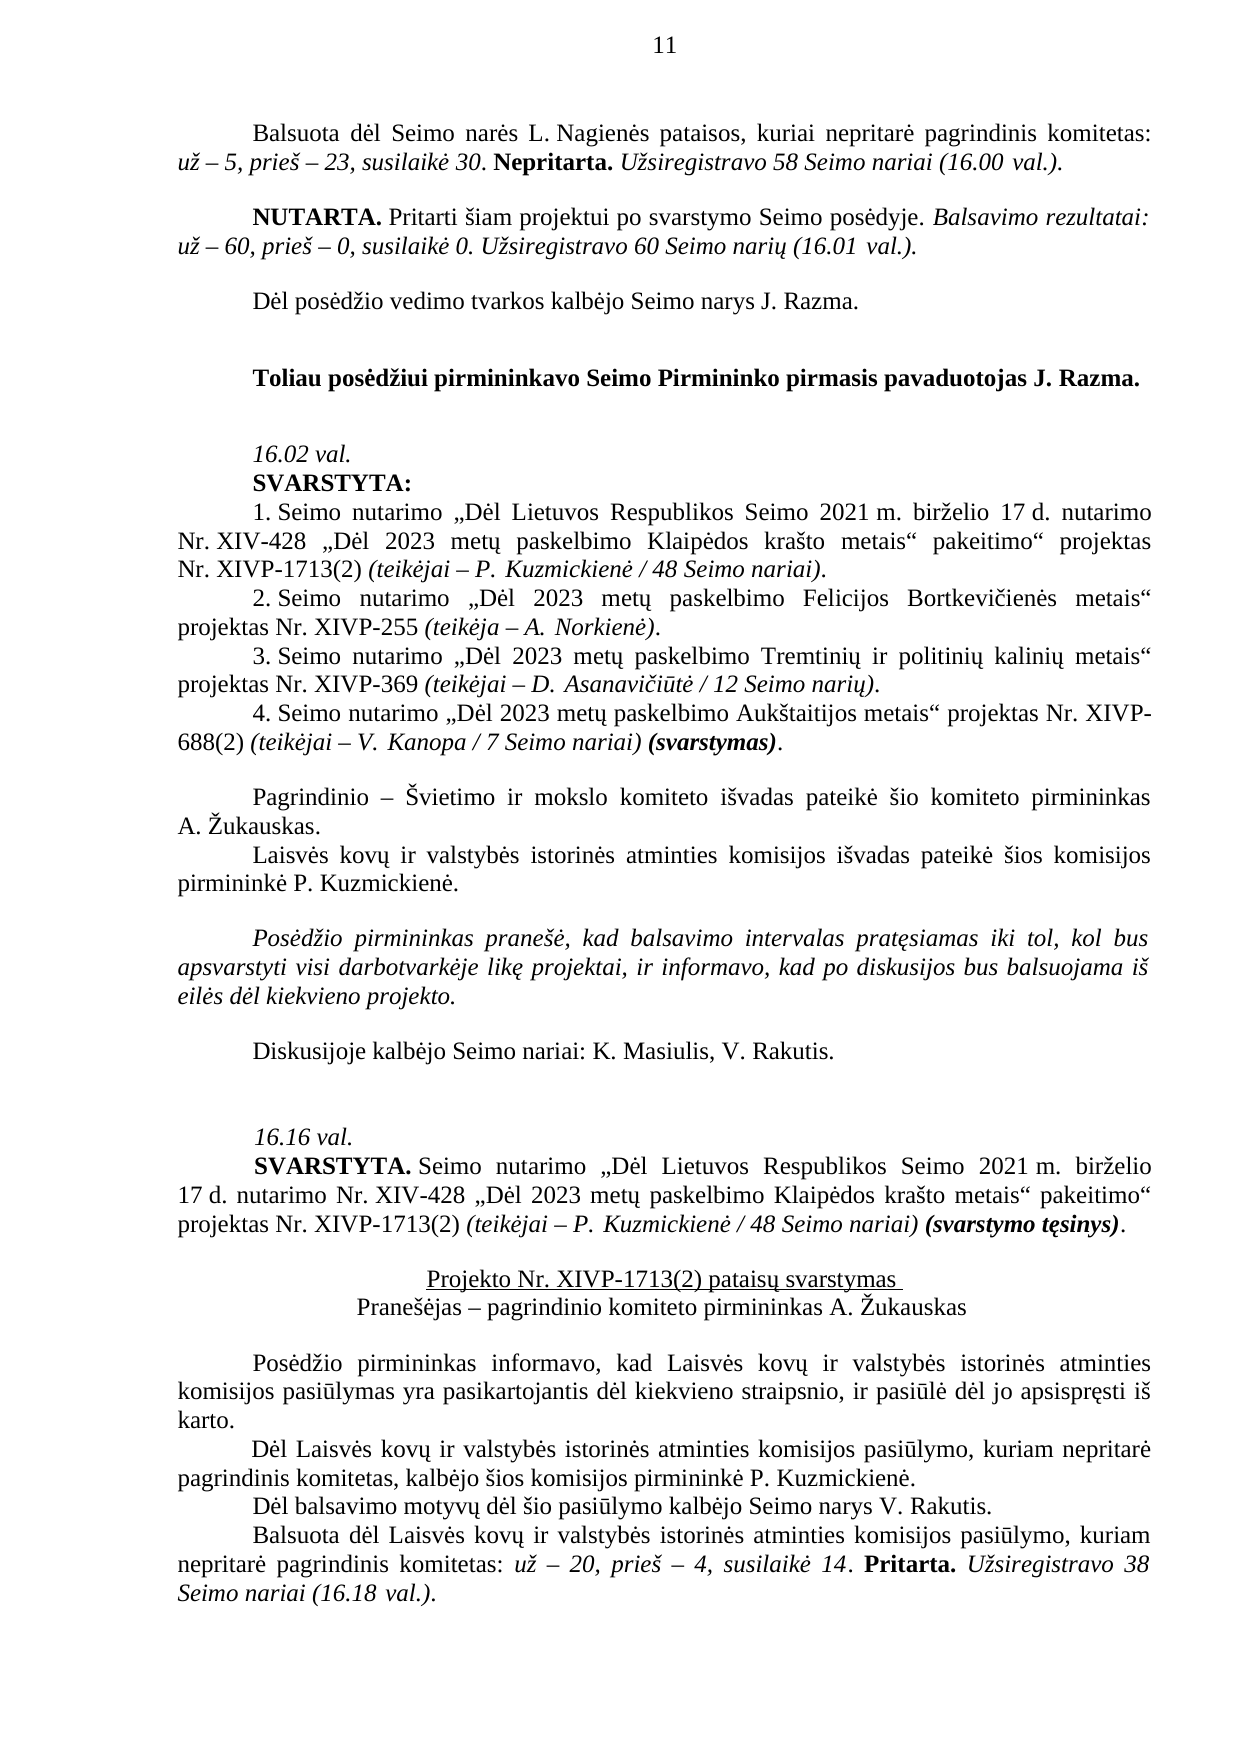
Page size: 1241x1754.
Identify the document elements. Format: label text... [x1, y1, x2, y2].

text SVARSTYTA: [177, 468, 1152, 497]
text 4. Seimo nutarimo „Dėl 2023 metų paskelbimo Aukštaitijos metais“ projektas Nr. XIVP-688(2) (teikėjai – V. Kanopa / 7 Seimo nariai) (svarstymas). [177, 698, 1152, 756]
text Projekto Nr. XIVP-1713(2) pataisų svarstymas [177, 1264, 1152, 1292]
text Dėl balsavimo motyvų dėl šio pasiūlymo kalbėjo Seimo narys V. Rakutis. [177, 1491, 1152, 1520]
text Pagrindinio – Švietimo ir mokslo komiteto išvadas pateikė šio komiteto pirmininkas A. Žukauskas. [177, 782, 1152, 840]
text 16.02 val. [177, 439, 1152, 468]
text SVARSTYTA. Seimo nutarimo „Dėl Lietuvos Respublikos Seimo 2021 m. birželio 17 d. nutarimo Nr. XIV-428 „Dėl 2023 metų paskelbimo Klaipėdos krašto metais“ pakeitimo“ projektas Nr. XIVP-1713(2) (teikėjai – P. Kuzmickienė / 48 Seimo nariai) (svarstymo tęsinys). [177, 1151, 1152, 1237]
text Pranešėjas – pagrindinio komiteto pirmininkas A. Žukauskas [177, 1292, 1152, 1321]
text Posėdžio pirmininkas informavo, kad Laisvės kovų ir valstybės istorinės atminties komisijos pasiūlymas yra pasikartojantis dėl kiekvieno straipsnio, ir pasiūlė dėl jo apsispręsti iš karto. [177, 1348, 1152, 1434]
text Dėl posėdžio vedimo tvarkos kalbėjo Seimo narys J. Razma. [177, 286, 1152, 314]
text Posėdžio pirmininkas pranešė, kad balsavimo intervalas pratęsiamas iki tol, kol bus apsvarstyti visi darbotvarkėje likę projektai, ir informavo, kad po diskusijos bus balsuojama iš eilės dėl kiekvieno projekto. [177, 923, 1152, 1010]
text NUTARTA. Pritarti šiam projektui po svarstymo Seimo posėdyje. Balsavimo rezultatai: už – 60, prieš – 0, susilaikė 0. Užsiregistravo 60 Seimo narių (16.01 val.). [177, 202, 1152, 259]
text 2. Seimo nutarimo „Dėl 2023 metų paskelbimo Felicijos Bortkevičienės metais“ projektas Nr. XIVP-255 (teikėja – A. Norkienė). [177, 583, 1152, 641]
text 3. Seimo nutarimo „Dėl 2023 metų paskelbimo Tremtinių ir politinių kalinių metais“ projektas Nr. XIVP-369 (teikėjai – D. Asanavičiūtė / 12 Seimo narių). [177, 641, 1152, 698]
text Balsuota dėl Seimo narės L. Nagienės pataisos, kuriai nepritarė pagrindinis komitetas: už – 5, prieš – 23, susilaikė 30. Nepritarta. Užsiregistravo 58 Seimo nariai (16.00 val.). [177, 118, 1152, 176]
text Dėl Laisvės kovų ir valstybės istorinės atminties komisijos pasiūlymo, kuriam nepritarė pagrindinis komitetas, kalbėjo šios komisijos pirmininkė P. Kuzmickienė. [177, 1434, 1152, 1491]
text Diskusijoje kalbėjo Seimo nariai: K. Masiulis, V. Rakutis. [177, 1036, 1152, 1065]
text 1. Seimo nutarimo „Dėl Lietuvos Respublikos Seimo 2021 m. birželio 17 d. nutarimo Nr. XIV-428 „Dėl 2023 metų paskelbimo Klaipėdos krašto metais“ pakeitimo“ projektas Nr. XIVP-1713(2) (teikėjai – P. Kuzmickienė / 48 Seimo nariai). [177, 497, 1152, 583]
text Laisvės kovų ir valstybės istorinės atminties komisijos išvadas pateikė šios komisijos pirmininkė P. Kuzmickienė. [177, 840, 1152, 897]
text Balsuota dėl Laisvės kovų ir valstybės istorinės atminties komisijos pasiūlymo, kuriam nepritarė pagrindinis komitetas: už – 20, prieš – 4, susilaikė 14. Pritarta. Užsiregistravo 38 Seimo nariai (16.18 val.). [177, 1520, 1152, 1606]
text Toliau posėdžiui pirmininkavo Seimo Pirmininko pirmasis pavaduotojas J. Razma. [177, 363, 1152, 391]
text 16.16 val. [177, 1122, 1152, 1151]
